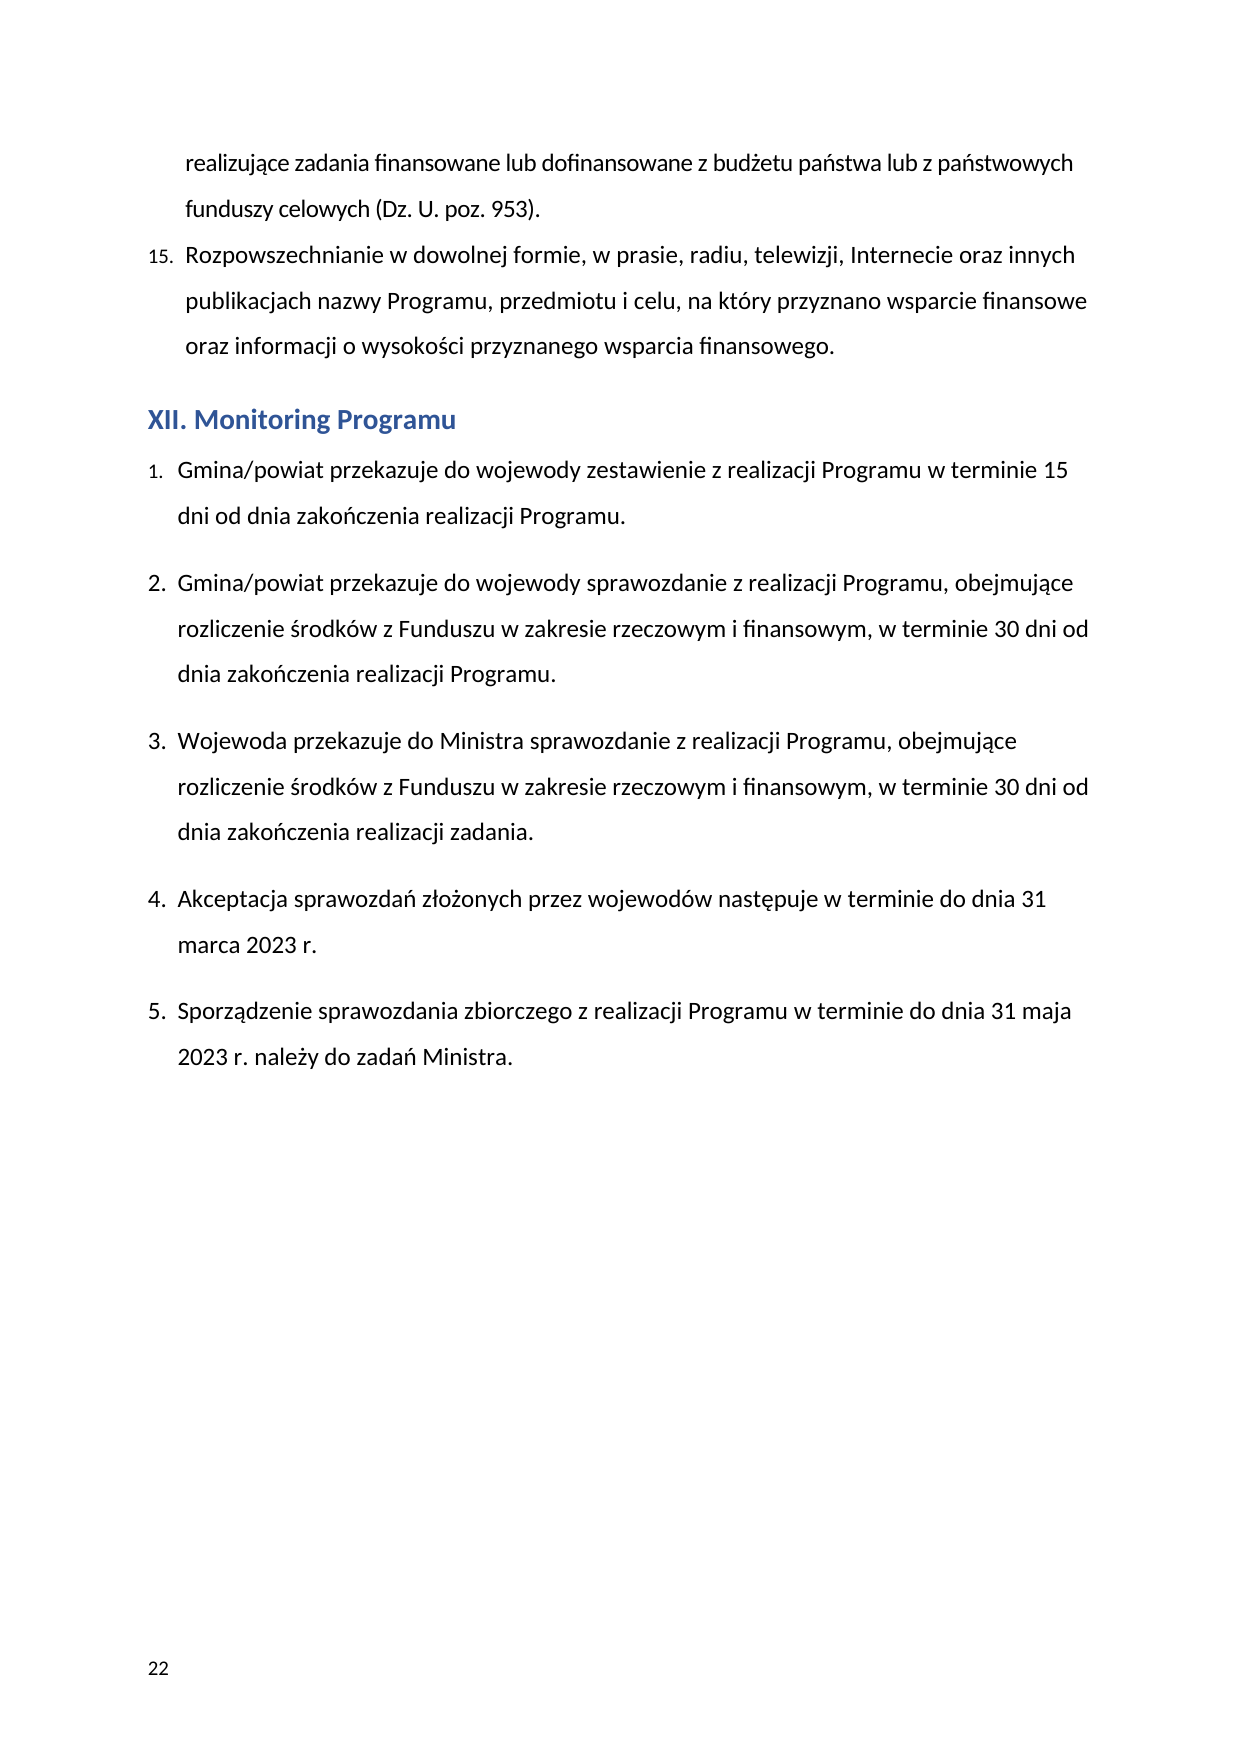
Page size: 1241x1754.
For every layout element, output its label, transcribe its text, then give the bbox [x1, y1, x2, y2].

list Akceptacja sprawozdań złożonych przez wojewodów następuje w terminie do dnia 31 marca 2023 r. [148, 883, 1093, 959]
list Gmina/powiat przekazuje do wojewody zestawienie z realizacji Programu w terminie 15 dni od dnia zakończenia realizacji Programu. [148, 455, 1093, 531]
list Sporządzenie sprawozdania zbiorczego z realizacji Programu w terminie do dnia 31 maja 2023 r. należy do zadań Ministra. [148, 995, 1093, 1072]
list Rozpowszechnianie w dowolnej formie, w prasie, radiu, telewizji, Internecie oraz innych publikacjach nazwy Programu, przedmiotu i celu, na który przyznano wsparcie finansowe oraz informacji o wysokości przyznanego wsparcia finansowego. [148, 239, 1093, 361]
subtitle XII. Monitoring Programu [148, 401, 1093, 437]
list Wojewoda przekazuje do Ministra sprawozdanie z realizacji Programu, obejmujące rozliczenie środków z Funduszu w zakresie rzeczowym i finansowym, w terminie 30 dni od dnia zakończenia realizacji zadania. [148, 725, 1093, 847]
list Gmina/powiat przekazuje do wojewody sprawozdanie z realizacji Programu, obejmujące rozliczenie środków z Funduszu w zakresie rzeczowym i finansowym, w terminie 30 dni od dnia zakończenia realizacji Programu. [148, 567, 1093, 689]
list realizujące zadania finansowane lub dofinansowane z budżetu państwa lub z państwowych funduszy celowych (Dz. U. poz. 953). [148, 148, 1093, 224]
